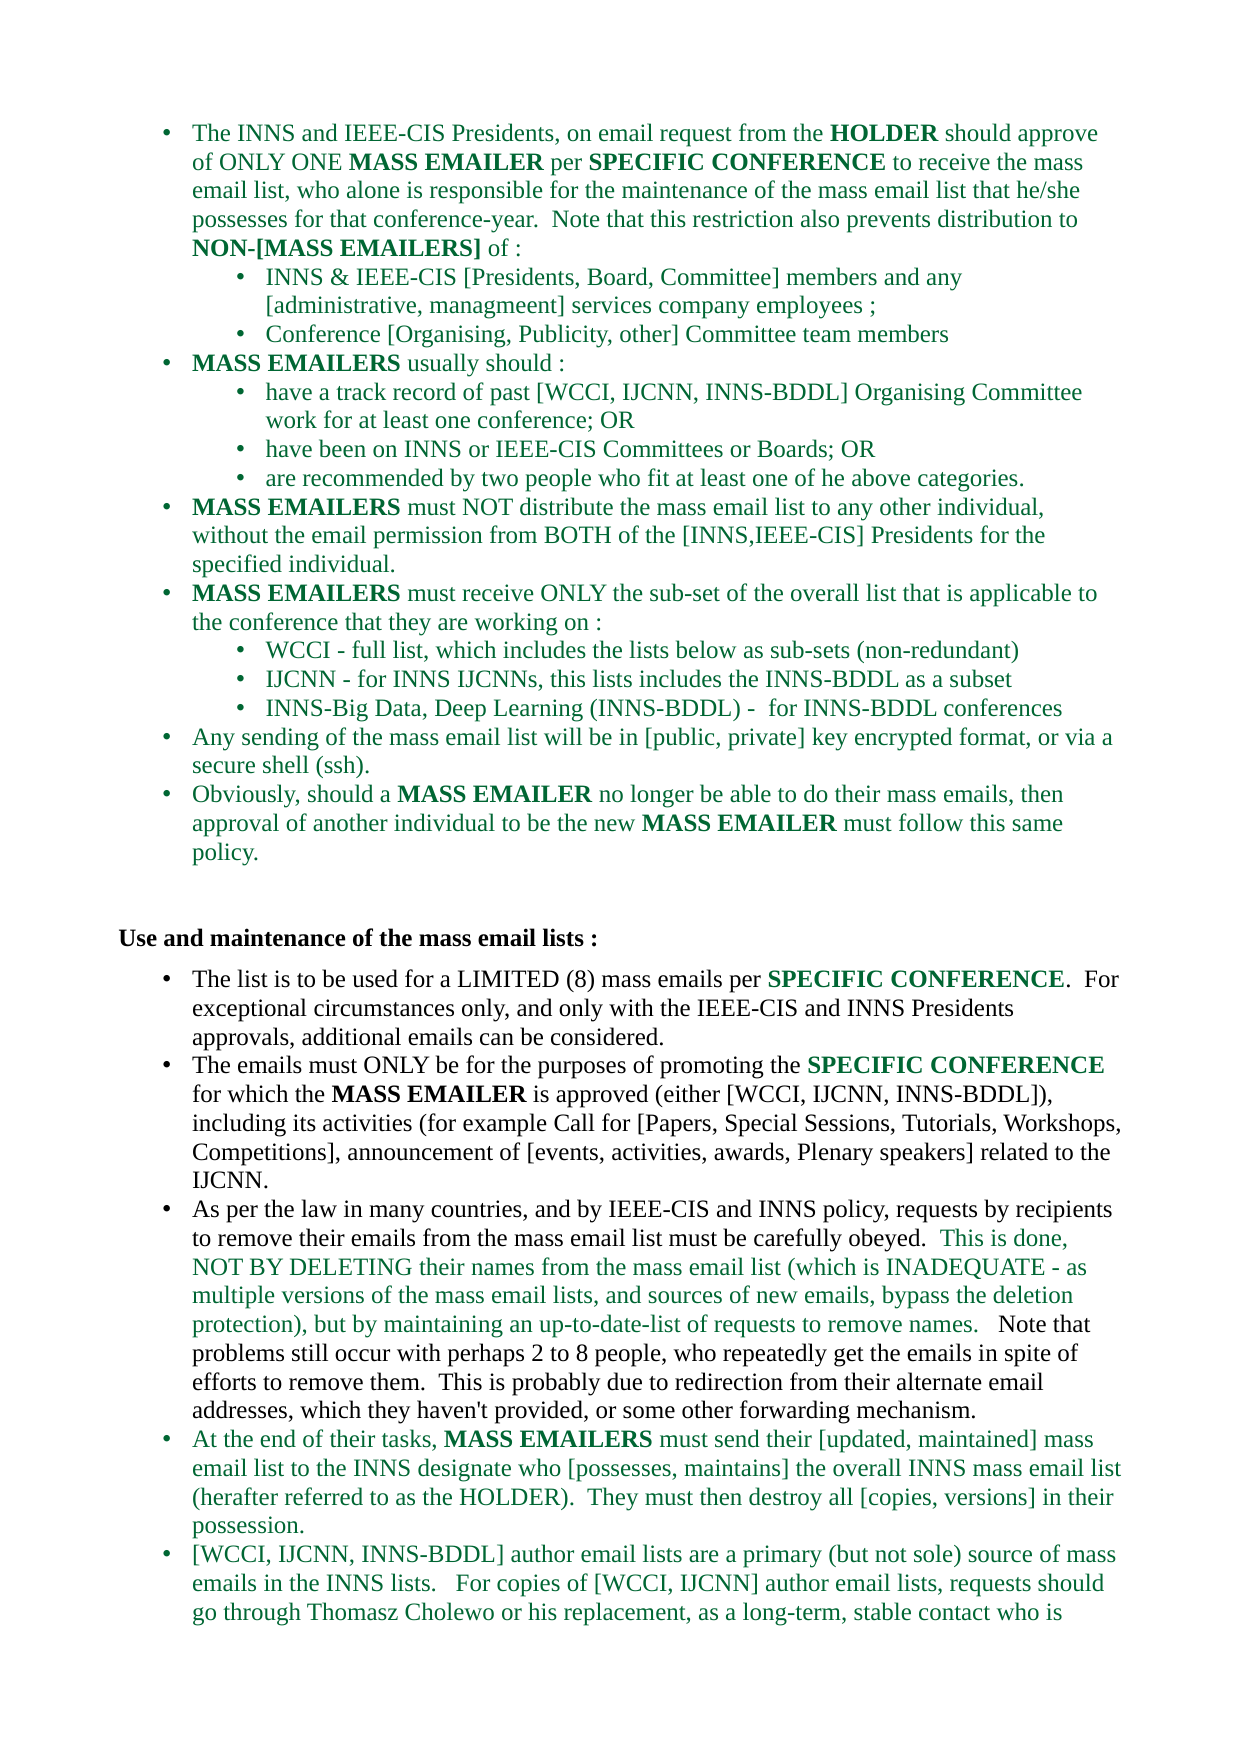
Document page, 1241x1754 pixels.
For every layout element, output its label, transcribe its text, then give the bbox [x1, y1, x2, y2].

list WCCI - full list, which includes the lists below as sub-sets (non-redundant) [236, 636, 1122, 664]
list Conference [Organising, Publicity, other] Committee team members [236, 319, 1122, 348]
list Obviously, should a MASS EMAILER no longer be able to do their mass emails, then approval of another individual to be the new MASS EMAILER must follow this same policy. [162, 779, 1122, 866]
list At the end of their tasks, MASS EMAILERS must send their [updated, maintained] mass email list to the INNS designate who [possesses, maintains] the overall INNS mass email list (herafter referred to as the HOLDER). They must then destroy all [copies, versions] in their possession. [162, 1424, 1122, 1539]
list The INNS and IEEE-CIS Presidents, on email request from the HOLDER should approve of ONLY ONE MASS EMAILER per SPECIFIC CONFERENCE to receive the mass email list, who alone is responsible for the maintenance of the mass email list that he/she possesses for that conference-year. Note that this restriction also prevents distribution to NON-[MASS EMAILERS] of : [162, 118, 1122, 262]
list MASS EMAILERS usually should : [162, 348, 1122, 377]
list are recommended by two people who fit at least one of he above categories. [236, 463, 1122, 492]
list MASS EMAILERS must receive ONLY the sub-set of the overall list that is applicable to the conference that they are working on : [162, 578, 1122, 636]
list INNS-Big Data, Deep Learning (INNS-BDDL) - for INNS-BDDL conferences [236, 693, 1122, 722]
list have a track record of past [WCCI, IJCNN, INNS-BDDL] Organising Committee work for at least one conference; OR [236, 377, 1122, 434]
list The emails must ONLY be for the purposes of promoting the SPECIFIC CONFERENCE for which the MASS EMAILER is approved (either [WCCI, IJCNN, INNS-BDDL]), including its activities (for example Call for [Papers, Special Sessions, Tutorials, Workshops, Competitions], announcement of [events, activities, awards, Plenary speakers] related to the IJCNN. [162, 1051, 1122, 1194]
list Any sending of the mass email list will be in [public, private] key encrypted format, or via a secure shell (ssh). [162, 722, 1122, 779]
list IJCNN - for INNS IJCNNs, this lists includes the INNS-BDDL as a subset [236, 664, 1122, 693]
text Use and maintenance of the mass email lists : [118, 923, 1122, 952]
list [WCCI, IJCNN, INNS-BDDL] author email lists are a primary (but not sole) source of mass emails in the INNS lists. For copies of [WCCI, IJCNN] author email lists, requests should go through Thomasz Cholewo or his replacement, as a long-term, stable contact who is [162, 1539, 1122, 1626]
list INNS & IEEE-CIS [Presidents, Board, Committee] members and any [administrative, managmeent] services company employees ; [236, 262, 1122, 319]
list The list is to be used for a LIMITED (8) mass emails per SPECIFIC CONFERENCE. For exceptional circumstances only, and only with the IEEE-CIS and INNS Presidents approvals, additional emails can be considered. [162, 964, 1122, 1051]
list have been on INNS or IEEE-CIS Committees or Boards; OR [236, 434, 1122, 463]
list As per the law in many countries, and by IEEE-CIS and INNS policy, requests by recipients to remove their emails from the mass email list must be carefully obeyed. This is done, NOT BY DELETING their names from the mass email list (which is INADEQUATE - as multiple versions of the mass email lists, and sources of new emails, bypass the deletion protection), but by maintaining an up-to-date-list of requests to remove names. Note that problems still occur with perhaps 2 to 8 people, who repeatedly get the emails in spite of efforts to remove them. This is probably due to redirection from their alternate email addresses, which they haven't provided, or some other forwarding mechanism. [162, 1194, 1122, 1424]
list MASS EMAILERS must NOT distribute the mass email list to any other individual, without the email permission from BOTH of the [INNS,IEEE-CIS] Presidents for the specified individual. [162, 492, 1122, 578]
